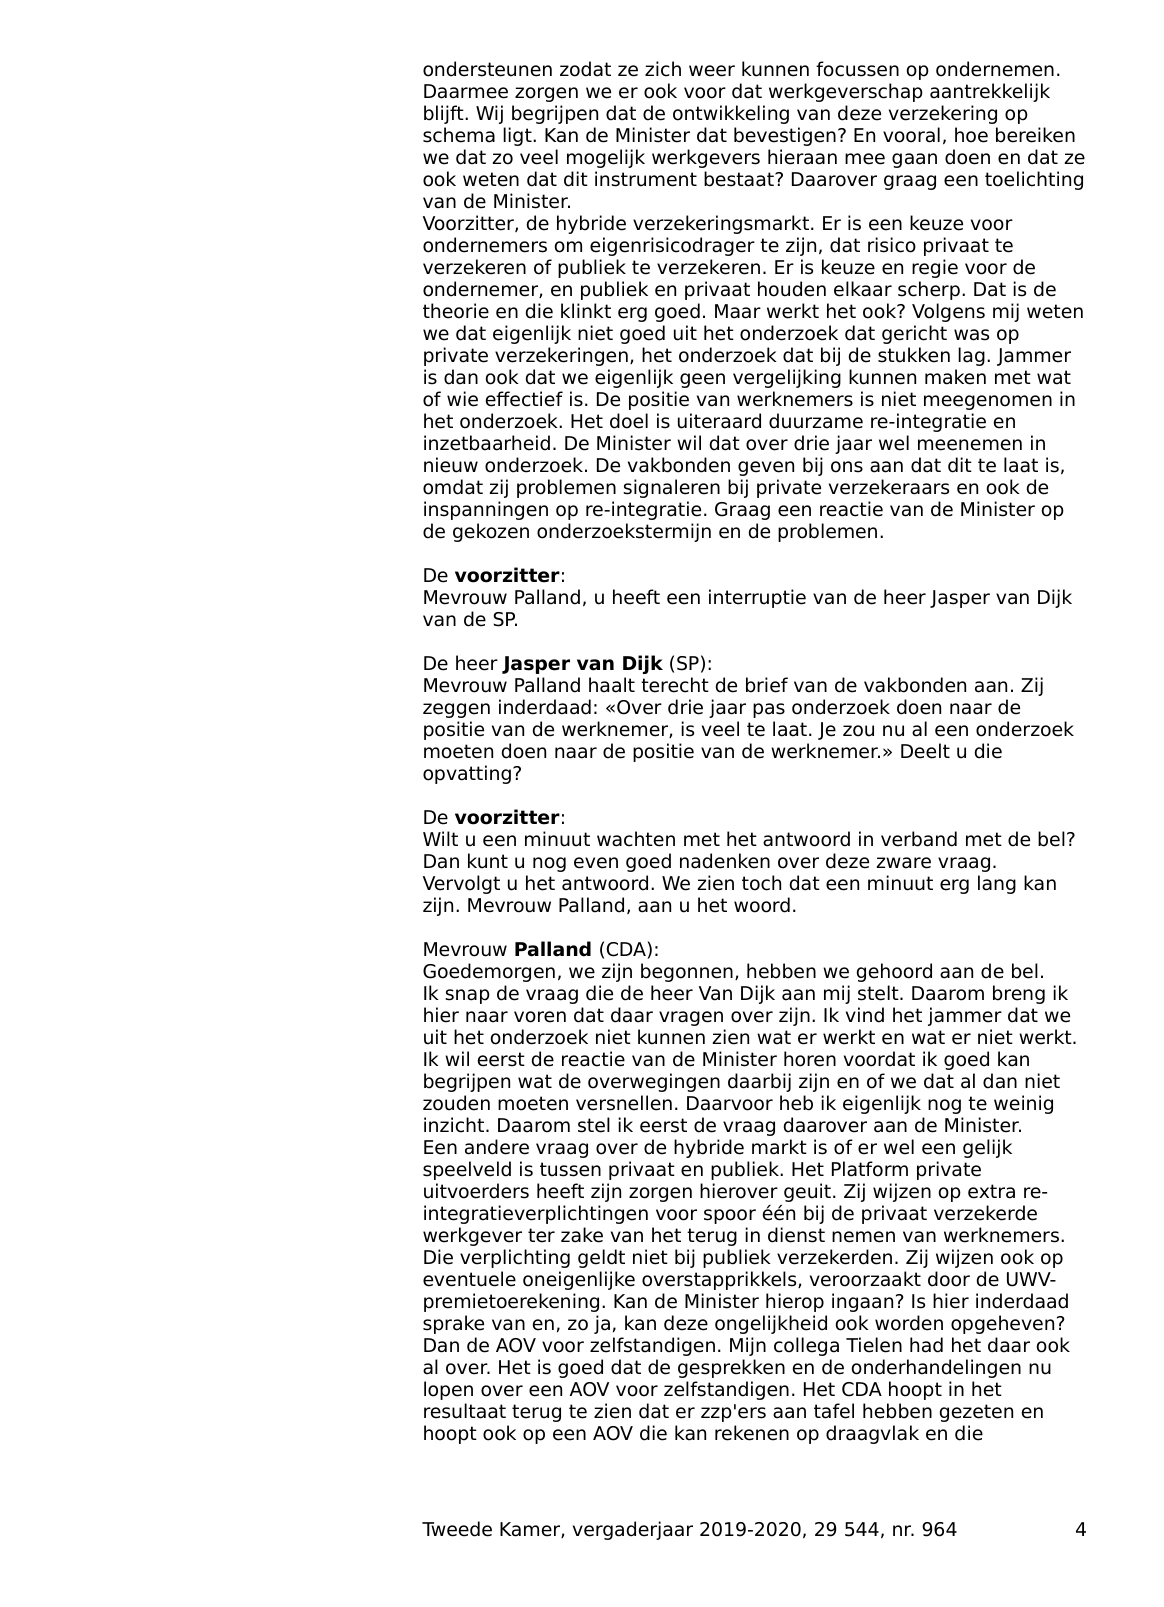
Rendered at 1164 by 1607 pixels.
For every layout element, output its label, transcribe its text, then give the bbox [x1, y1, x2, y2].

text Voorzitter, de hybride verzekeringsmarkt. Er is een keuze voor ondernemers om eigenrisicodrager te zijn, dat risico privaat te verzekeren of publiek te verzekeren. Er is keuze en regie voor de ondernemer, en publiek en privaat houden elkaar scherp. Dat is de theorie en die klinkt erg goed. Maar werkt het ook? Volgens mij weten we dat eigenlijk niet goed uit het onderzoek dat gericht was op private verzekeringen, het onderzoek dat bij de stukken lag. Jammer is dan ook dat we eigenlijk geen vergelijking kunnen maken met wat of wie effectief is. De positie van werknemers is niet meegenomen in het onderzoek. Het doel is uiteraard duurzame re-integratie en inzetbaarheid. De Minister wil dat over drie jaar wel meenemen in nieuw onderzoek. De vakbonden geven bij ons aan dat dit te laat is, omdat zij problemen signaleren bij private verzekeraars en ook de inspanningen op re-integratie. Graag een reactie van de Minister op de gekozen onderzoekstermijn en de problemen. [422, 213, 1087, 543]
text De voorzitter: [422, 807, 1087, 829]
text De heer Jasper van Dijk (SP): [422, 653, 1087, 675]
text Een andere vraag over de hybride markt is of er wel een gelijk speelveld is tussen privaat en publiek. Het Platform private uitvoerders heeft zijn zorgen hierover geuit. Zij wijzen op extra re-integratieverplichtingen voor spoor één bij de privaat verzekerde werkgever ter zake van het terug in dienst nemen van werknemers. Die verplichting geldt niet bij publiek verzekerden. Zij wijzen ook op eventuele oneigenlijke overstapprikkels, veroorzaakt door de UWV-premietoerekening. Kan de Minister hierop ingaan? Is hier inderdaad sprake van en, zo ja, kan deze ongelijkheid ook worden opgeheven? [422, 1137, 1087, 1335]
text Ik snap de vraag die de heer Van Dijk aan mij stelt. Daarom breng ik hier naar voren dat daar vragen over zijn. Ik vind het jammer dat we uit het onderzoek niet kunnen zien wat er werkt en wat er niet werkt. Ik wil eerst de reactie van de Minister horen voordat ik goed kan begrijpen wat de overwegingen daarbij zijn en of we dat al dan niet zouden moeten versnellen. Daarvoor heb ik eigenlijk nog te weinig inzicht. Daarom stel ik eerst de vraag daarover aan de Minister. [422, 983, 1087, 1137]
text ondersteunen zodat ze zich weer kunnen focussen op ondernemen. Daarmee zorgen we er ook voor dat werkgeverschap aantrekkelijk blijft. Wij begrijpen dat de ontwikkeling van deze verzekering op schema ligt. Kan de Minister dat bevestigen? En vooral, hoe bereiken we dat zo veel mogelijk werkgevers hieraan mee gaan doen en dat ze ook weten dat dit instrument bestaat? Daarover graag een toelichting van de Minister. [422, 59, 1087, 213]
text Dan de AOV voor zelfstandigen. Mijn collega Tielen had het daar ook al over. Het is goed dat de gesprekken en de onderhandelingen nu lopen over een AOV voor zelfstandigen. Het CDA hoopt in het resultaat terug te zien dat er zzp'ers aan tafel hebben gezeten en hoopt ook op een AOV die kan rekenen op draagvlak en die [422, 1335, 1087, 1444]
text Goedemorgen, we zijn begonnen, hebben we gehoord aan de bel. [422, 961, 1087, 983]
text Mevrouw Palland (CDA): [422, 939, 1087, 961]
text Mevrouw Palland haalt terecht de brief van de vakbonden aan. Zij zeggen inderdaad: «Over drie jaar pas onderzoek doen naar de positie van de werknemer, is veel te laat. Je zou nu al een onderzoek moeten doen naar de positie van de werknemer.» Deelt u die opvatting? [422, 675, 1087, 785]
text Wilt u een minuut wachten met het antwoord in verband met de bel? Dan kunt u nog even goed nadenken over deze zware vraag. [422, 829, 1087, 873]
text Vervolgt u het antwoord. We zien toch dat een minuut erg lang kan zijn. Mevrouw Palland, aan u het woord. [422, 873, 1087, 917]
text Mevrouw Palland, u heeft een interruptie van de heer Jasper van Dijk van de SP. [422, 587, 1087, 631]
text De voorzitter: [422, 565, 1087, 587]
